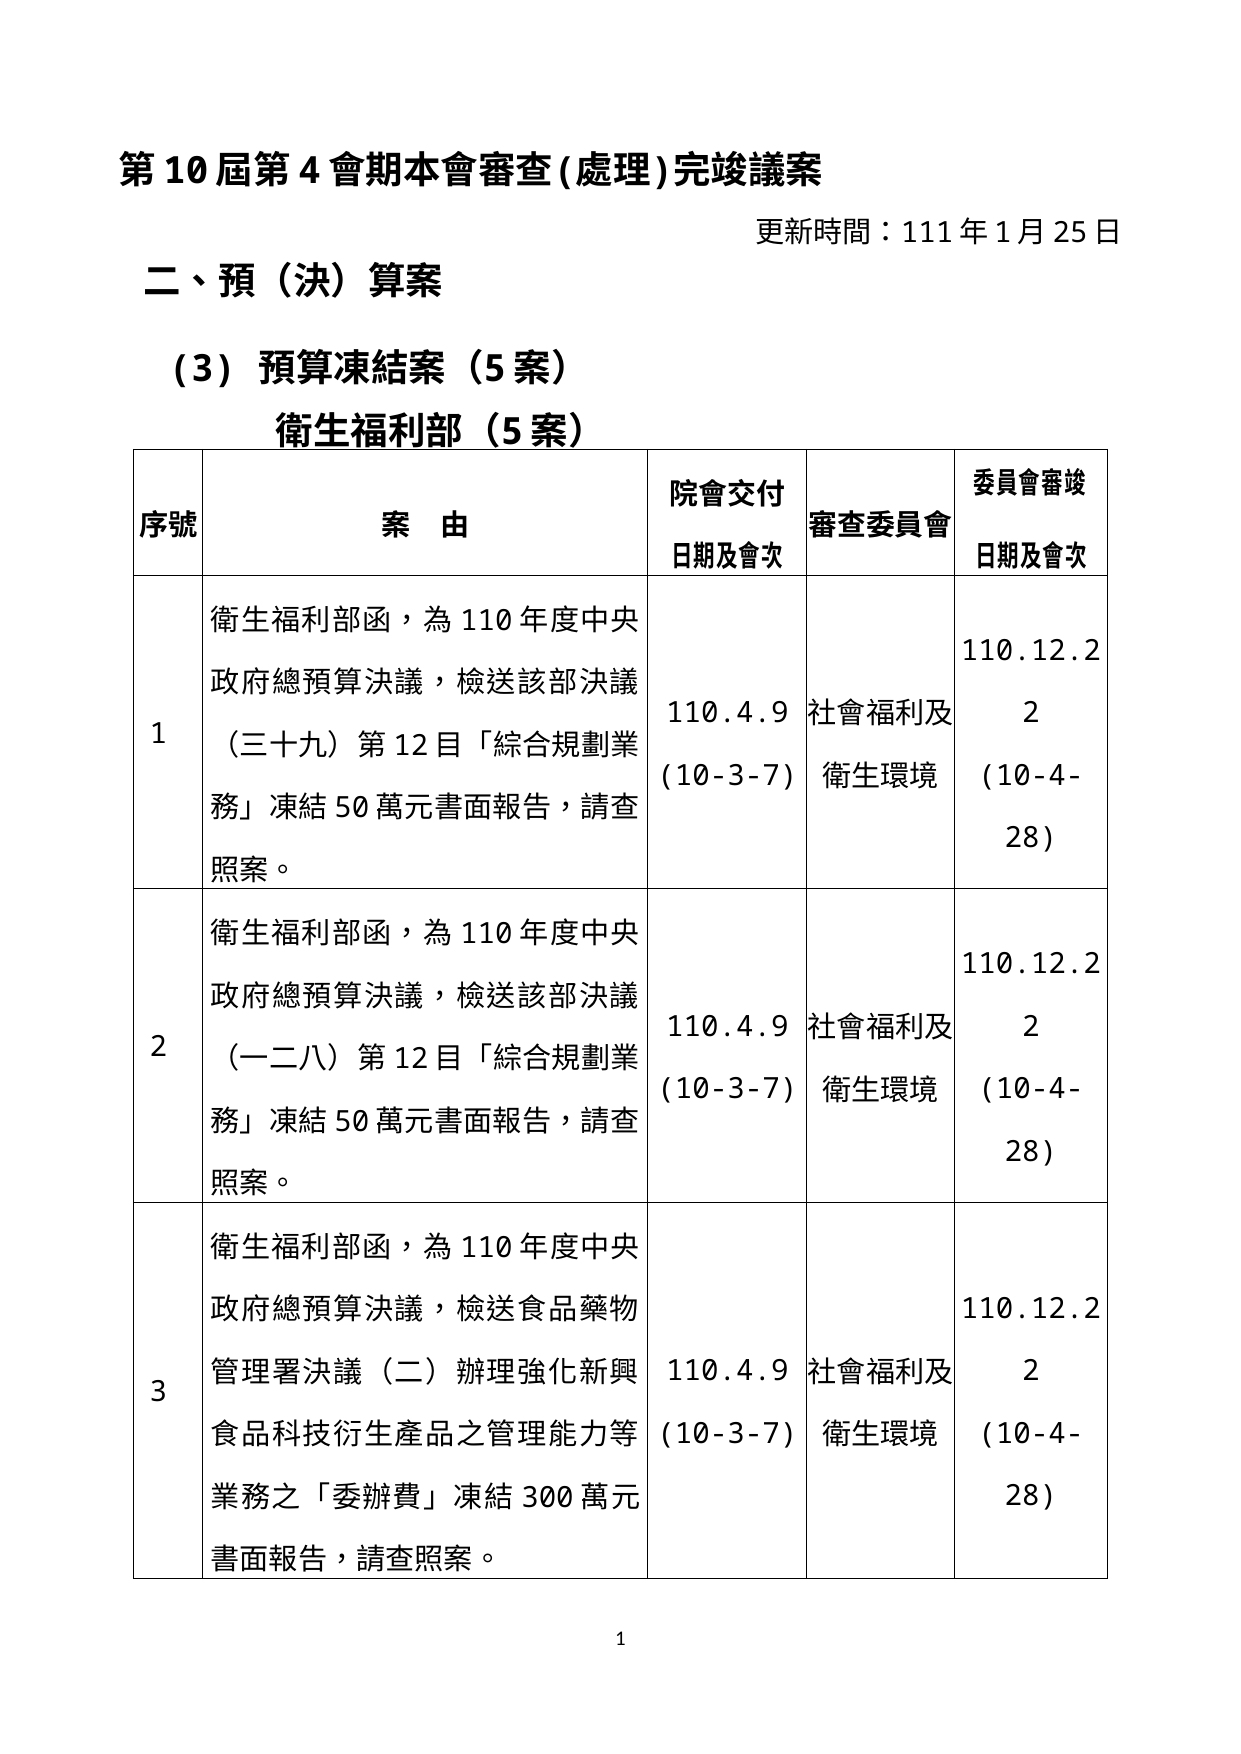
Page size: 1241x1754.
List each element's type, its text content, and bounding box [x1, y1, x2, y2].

table_cell 社會福利及衛生環境 [807, 889, 954, 1202]
table_cell 110.12.22 (10-4-28) [955, 1203, 1107, 1578]
table_cell [134, 1203, 202, 1578]
subtitle 二、預（決）算案 [143, 251, 1122, 305]
table_cell 110.4.9 (10-3-7) [648, 1203, 806, 1578]
table_cell 衛生福利部函，為110年度中央政府總預算決議，檢送食品藥物管理署決議（二）辦理強化新興食品科技衍生產品之管理能力等業務之「委辦費」凍結300萬元書面報告，請查照案。 [203, 1203, 647, 1578]
table_cell 衛生福利部函，為110年度中央政府總預算決議，檢送該部決議 （一二八）第12目「綜合規劃業務」凍結50萬元書面報告，請查照案。 [203, 889, 647, 1202]
table_cell 社會福利及衛生環境 [807, 576, 954, 888]
table_header 委員會審竣 日期及會次 [955, 450, 1107, 575]
table_cell 社會福利及衛生環境 [807, 1203, 954, 1578]
subtitle 第10屆第4會期本會審查(處理)完竣議案 [118, 126, 1122, 188]
table_cell 110.4.9 (10-3-7) [648, 576, 806, 888]
table_cell 110.12.22 (10-4-28) [955, 576, 1107, 888]
table_cell 衛生福利部函，為110年度中央政府總預算決議，檢送該部決議（三十九）第12目「綜合規劃業務」凍結50萬元書面報告，請查照案。 [203, 576, 647, 888]
table_cell 110.12.22 (10-4-28) [955, 889, 1107, 1202]
table_header 院會交付 日期及會次 [648, 450, 806, 575]
table_cell 110.4.9 (10-3-7) [648, 889, 806, 1202]
table_header 案 由 [203, 450, 647, 575]
table_header 序號 [134, 450, 202, 575]
table_cell [134, 576, 202, 888]
subtitle 衛生福利部（5案） [118, 386, 1122, 449]
table_cell [134, 889, 202, 1202]
list 預算凍結案（5案） [168, 324, 1122, 386]
text 更新時間：111年1月25日 [118, 188, 1122, 251]
table_header 審查委員會 [807, 450, 954, 575]
